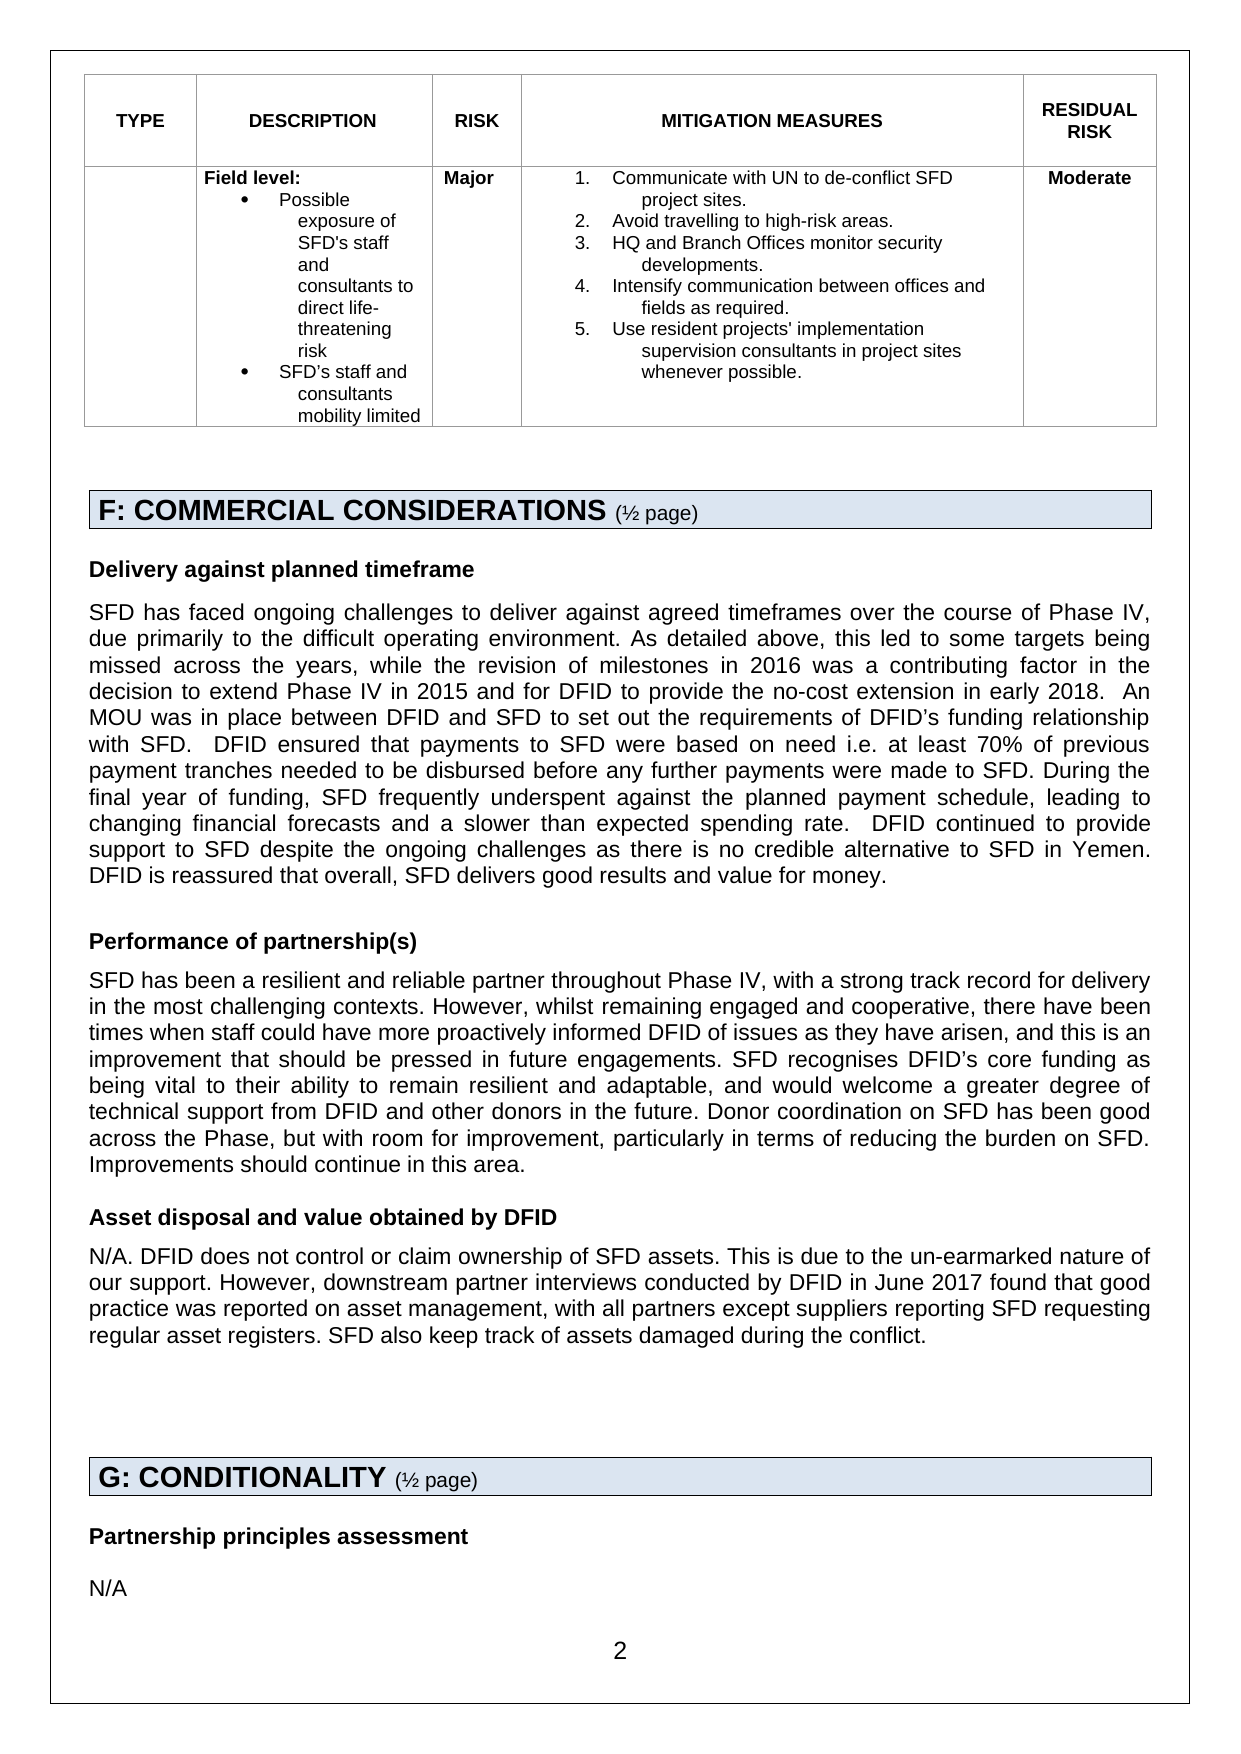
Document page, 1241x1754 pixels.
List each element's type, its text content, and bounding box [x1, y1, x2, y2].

text N/A. DFID does not control or claim ownership of SFD assets. This is due to the un-earmarked nature of our support. However, downstream partner interviews conducted by DFID in June 2017 found that good practice was reported on asset management, with all partners except suppliers reporting SFD requesting regular asset registers. SFD also keep track of assets damaged during the conflict. [89, 1243, 1152, 1348]
text Asset disposal and value obtained by DFID [89, 1204, 1152, 1230]
table_header DESCRIPTION [197, 75, 432, 166]
text SFD has faced ongoing challenges to deliver against agreed timeframes over the course of Phase IV, due primarily to the difficult operating environment. As detailed above, this led to some targets being missed across the years, while the revision of milestones in 2016 was a contributing factor in the decision to extend Phase IV in 2015 and for DFID to provide the no-cost extension in early 2018. An MOU was in place between DFID and SFD to set out the requirements of DFID’s funding relationship with SFD. DFID ensured that payments to SFD were based on need i.e. at least 70% of previous payment tranches needed to be disbursed before any further payments were made to SFD. During the final year of funding, SFD frequently underspent against the planned payment schedule, leading to changing financial forecasts and a slower than expected spending rate. DFID continued to provide support to SFD despite the ongoing challenges as there is no credible alternative to SFD in Yemen. DFID is reassured that overall, SFD delivers good results and value for money. [89, 599, 1152, 889]
table_cell [85, 167, 196, 426]
text Delivery against planned timeframe [89, 556, 1152, 582]
text Performance of partnership(s) [89, 928, 1152, 954]
table_cell Communicate with UN to de-conflict SFD project sites. Avoid travelling to high-risk areas. HQ and Branch Offices monitor security developments. Intensify communication between offices and fields as required. Use resident projects' implementation supervision consultants in project sites whenever possible. [522, 167, 1023, 426]
table_header RISK [433, 75, 521, 166]
table_cell Major [433, 167, 521, 426]
table_header RESIDUAL RISK [1024, 75, 1156, 166]
table_cell Field level: Possible exposure of SFD's staff and consultants to direct life-threatening risk SFD’s staff and consultants mobility limited [197, 167, 432, 426]
text F: COMMERCIAL CONSIDERATIONS (½ page) [90, 491, 1151, 528]
table_header TYPE [85, 75, 196, 166]
table_cell Moderate [1024, 167, 1156, 426]
text SFD has been a resilient and reliable partner throughout Phase IV, with a strong track record for delivery in the most challenging contexts. However, whilst remaining engaged and cooperative, there have been times when staff could have more proactively informed DFID of issues as they have arisen, and this is an improvement that should be pressed in future engagements. SFD recognises DFID’s core funding as being vital to their ability to remain resilient and adaptable, and would welcome a greater degree of technical support from DFID and other donors in the future. Donor coordination on SFD has been good across the Phase, but with room for improvement, particularly in terms of reducing the burden on SFD. Improvements should continue in this area. [89, 967, 1152, 1177]
text G: CONDITIONALITY (½ page) [90, 1458, 1151, 1495]
table_header MITIGATION MEASURES [522, 75, 1023, 166]
text N/A [89, 1575, 1152, 1602]
text Partnership principles assessment [89, 1523, 1152, 1549]
